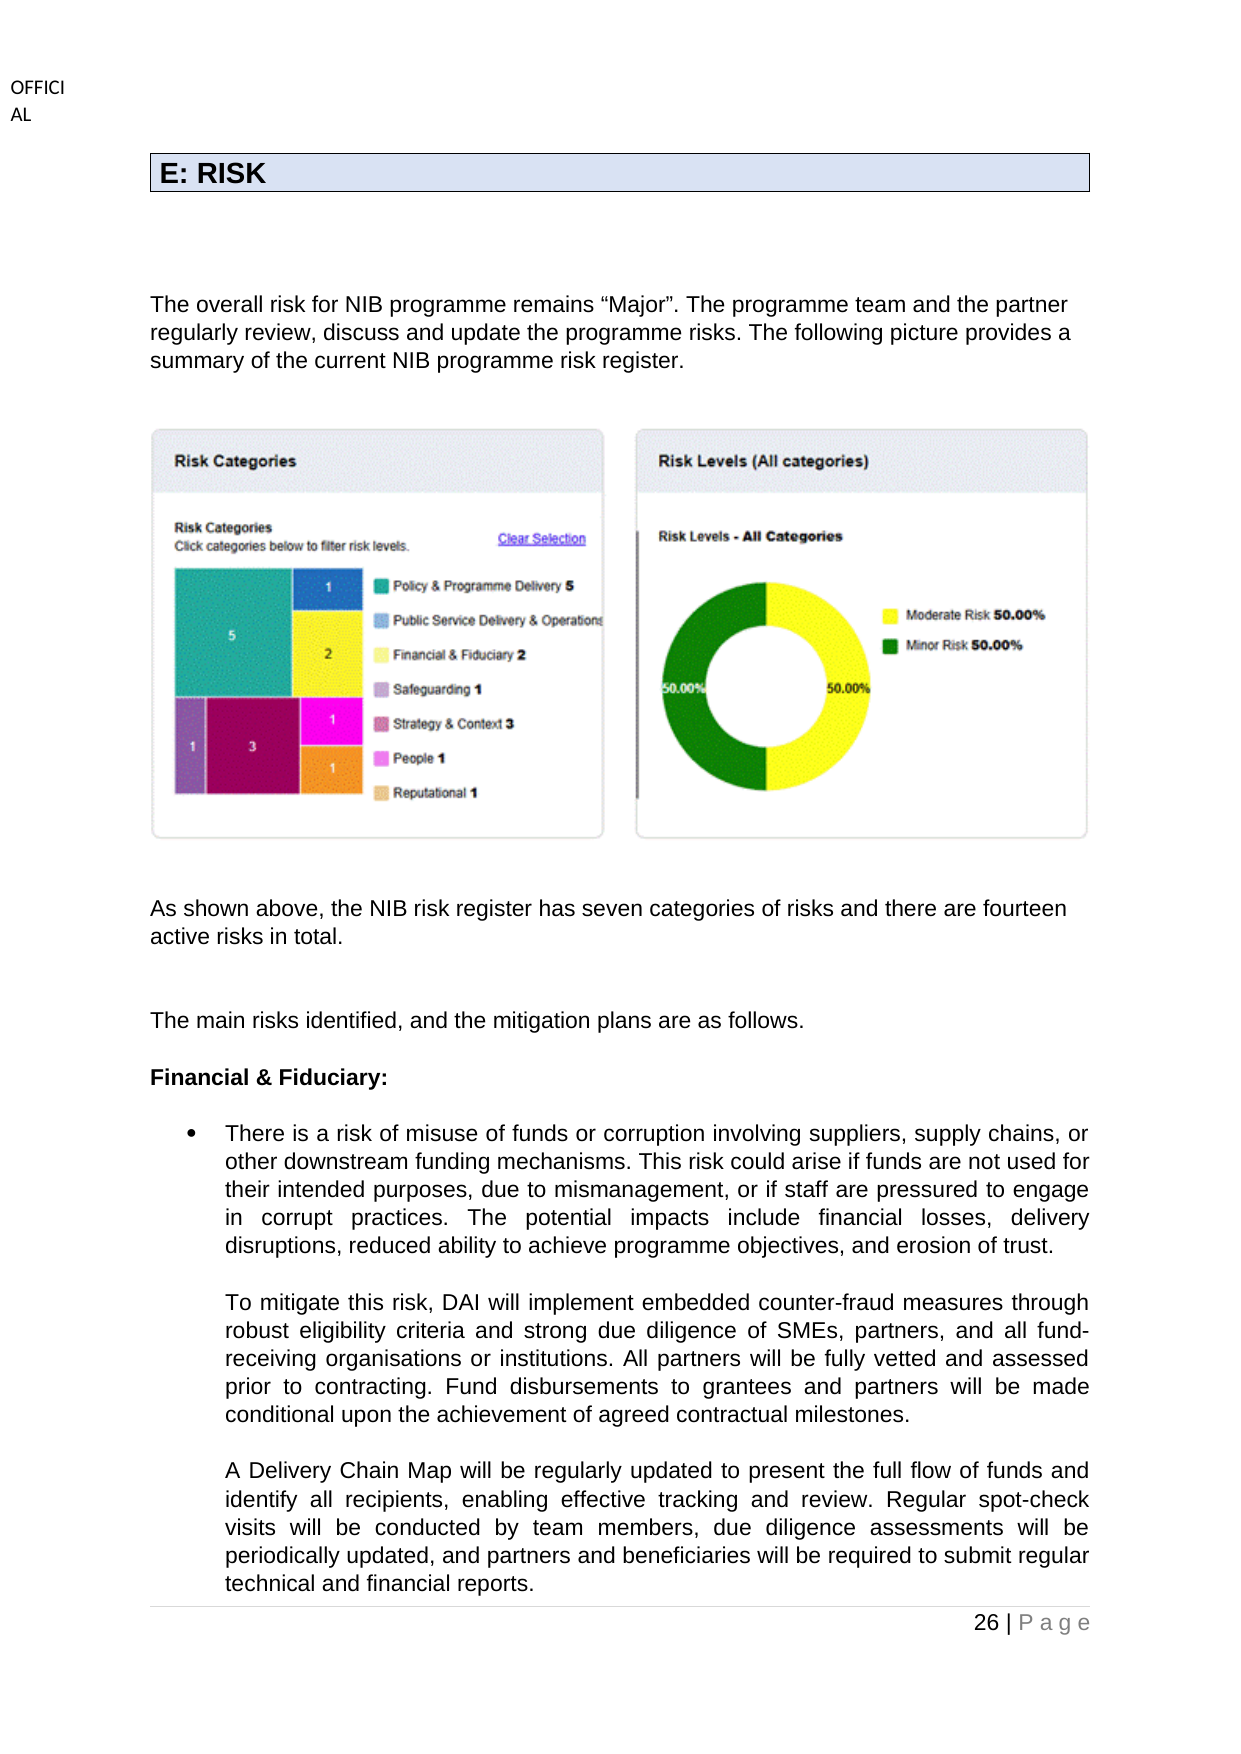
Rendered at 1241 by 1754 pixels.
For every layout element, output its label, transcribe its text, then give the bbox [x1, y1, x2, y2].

text E: RISK [151, 154, 1089, 191]
list There is a risk of misuse of funds or corruption involving suppliers, supply chains, or other downstream funding mechanisms. This risk could arise if funds are not used for their intended purposes, due to mismanagement, or if staff are pressured to engage in corrupt practices. The potential impacts include financial losses, delivery disruptions, reduced ability to achieve programme objectives, and erosion of trust. [187, 1120, 1090, 1259]
text A Delivery Chain Map will be regularly updated to present the full flow of funds and identify all recipients, enabling effective tracking and review. Regular spot-check visits will be conducted by team members, due diligence assessments will be periodically updated, and partners and beneficiaries will be required to submit regular technical and financial reports. [225, 1457, 1090, 1596]
text Financial & Fiduciary: [150, 1064, 1090, 1090]
text The overall risk for NIB programme remains “Major”. The programme team and the partner regularly review, discuss and update the programme risks. The following picture provides a summary of the current NIB programme risk register. [150, 291, 1090, 373]
text To mitigate this risk, DAI will implement embedded counter-fraud measures through robust eligibility criteria and strong due diligence of SMEs, partners, and all fund-receiving organisations or institutions. All partners will be fully vetted and assessed prior to contracting. Fund disbursements to grantees and partners will be made conditional upon the achievement of agreed contractual milestones. [225, 1289, 1090, 1428]
text The main risks identified, and the mitigation plans are as follows. [150, 1007, 1090, 1034]
text As shown above, the NIB risk register has seven categories of risks and there are fourteen active risks in total. [150, 895, 1090, 949]
